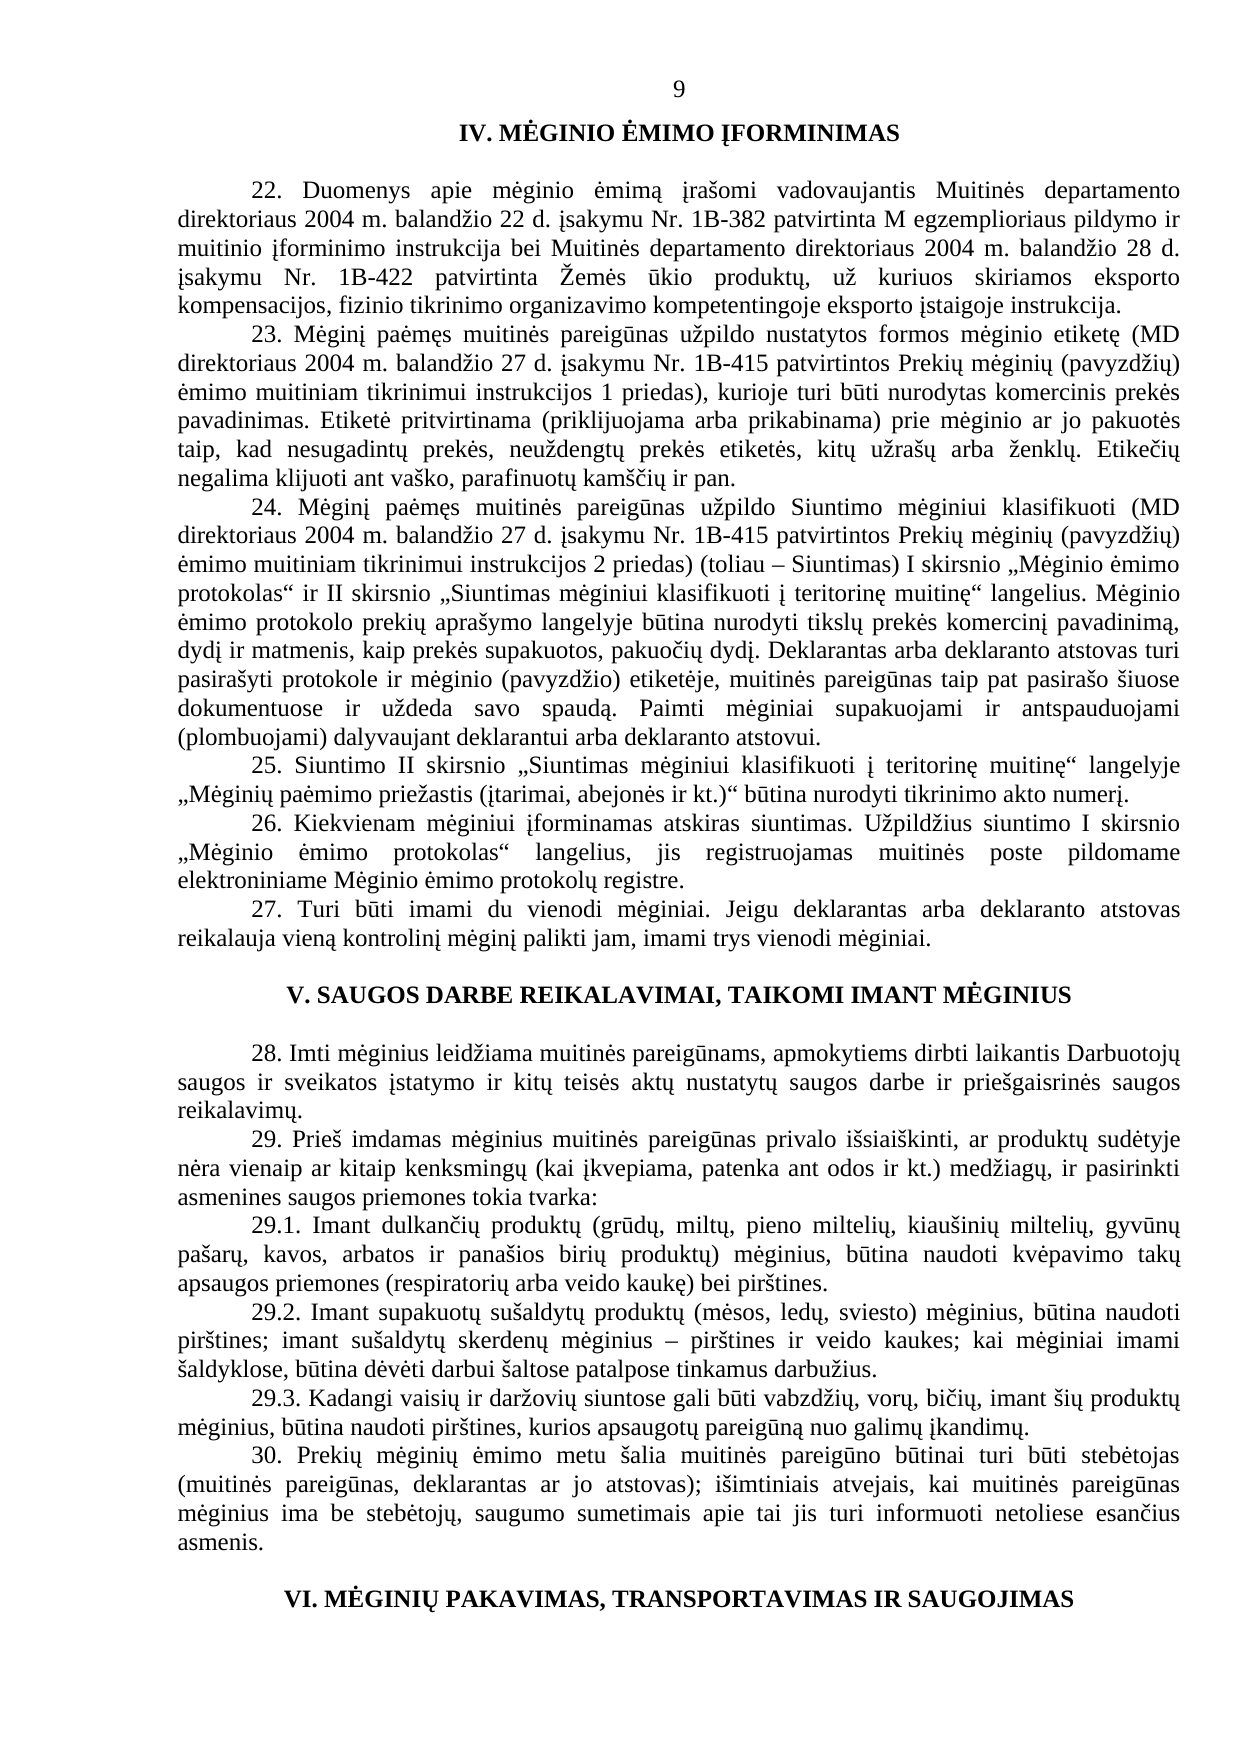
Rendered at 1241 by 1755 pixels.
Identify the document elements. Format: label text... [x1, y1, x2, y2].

text 28. Imti mėginius leidžiama muitinės pareigūnams, apmokytiems dirbti laikantis Darbuotojų saugos ir sveikatos įstatymo ir kitų teisės aktų nustatytų saugos darbe ir priešgaisrinės saugos reikalavimų. [177, 1038, 1181, 1124]
text IV. MĖGINIO ĖMIMO ĮFORMINIMAS [177, 118, 1181, 147]
text 27. Turi būti imami du vienodi mėginiai. Jeigu deklarantas arba deklaranto atstovas reikalauja vieną kontrolinį mėginį palikti jam, imami trys vienodi mėginiai. [177, 894, 1181, 952]
text 23. Mėginį paėmęs muitinės pareigūnas užpildo nustatytos formos mėginio etiketę (MD direktoriaus 2004 m. balandžio 27 d. įsakymu Nr. 1B-415 patvirtintos Prekių mėginių (pavyzdžių) ėmimo muitiniam tikrinimui instrukcijos 1 priedas), kurioje turi būti nurodytas komercinis prekės pavadinimas. Etiketė pritvirtinama (priklijuojama arba prikabinama) prie mėginio ar jo pakuotės taip, kad nesugadintų prekės, neuždengtų prekės etiketės, kitų užrašų arba ženklų. Etikečių negalima klijuoti ant vaško, parafinuotų kamščių ir pan. [177, 319, 1181, 492]
text 29. Prieš imdamas mėginius muitinės pareigūnas privalo išsiaiškinti, ar produktų sudėtyje nėra vienaip ar kitaip kenksmingų (kai įkvepiama, patenka ant odos ir kt.) medžiagų, ir pasirinkti asmenines saugos priemones tokia tvarka: [177, 1124, 1181, 1211]
text 30. Prekių mėginių ėmimo metu šalia muitinės pareigūno būtinai turi būti stebėtojas (muitinės pareigūnas, deklarantas ar jo atstovas); išimtiniais atvejais, kai muitinės pareigūnas mėginius ima be stebėtojų, saugumo sumetimais apie tai jis turi informuoti netoliese esančius asmenis. [177, 1441, 1181, 1556]
text 26. Kiekvienam mėginiui įforminamas atskiras siuntimas. Užpildžius siuntimo I skirsnio „Mėginio ėmimo protokolas“ langelius, jis registruojamas muitinės poste pildomame elektroniniame Mėginio ėmimo protokolų registre. [177, 808, 1181, 894]
text 29.2. Imant supakuotų sušaldytų produktų (mėsos, ledų, sviesto) mėginius, būtina naudoti pirštines; imant sušaldytų skerdenų mėginius – pirštines ir veido kaukes; kai mėginiai imami šaldyklose, būtina dėvėti darbui šaltose patalpose tinkamus darbužius. [177, 1297, 1181, 1383]
text 22. Duomenys apie mėginio ėmimą įrašomi vadovaujantis Muitinės departamento direktoriaus 2004 m. balandžio 22 d. įsakymu Nr. 1B-382 patvirtinta M egzemplioriaus pildymo ir muitinio įforminimo instrukcija bei Muitinės departamento direktoriaus 2004 m. balandžio 28 d. įsakymu Nr. 1B-422 patvirtinta Žemės ūkio produktų, už kuriuos skiriamos eksporto kompensacijos, fizinio tikrinimo organizavimo kompetentingoje eksporto įstaigoje instrukcija. [177, 176, 1181, 319]
text 25. Siuntimo II skirsnio „Siuntimas mėginiui klasifikuoti į teritorinę muitinę“ langelyje „Mėginių paėmimo priežastis (įtarimai, abejonės ir kt.)“ būtina nurodyti tikrinimo akto numerį. [177, 751, 1181, 808]
text 29.1. Imant dulkančių produktų (grūdų, miltų, pieno miltelių, kiaušinių miltelių, gyvūnų pašarų, kavos, arbatos ir panašios birių produktų) mėginius, būtina naudoti kvėpavimo takų apsaugos priemones (respiratorių arba veido kaukę) bei pirštines. [177, 1211, 1181, 1297]
text 24. Mėginį paėmęs muitinės pareigūnas užpildo Siuntimo mėginiui klasifikuoti (MD direktoriaus 2004 m. balandžio 27 d. įsakymu Nr. 1B-415 patvirtintos Prekių mėginių (pavyzdžių) ėmimo muitiniam tikrinimui instrukcijos 2 priedas) (toliau – Siuntimas) I skirsnio „Mėginio ėmimo protokolas“ ir II skirsnio „Siuntimas mėginiui klasifikuoti į teritorinę muitinę“ langelius. Mėginio ėmimo protokolo prekių aprašymo langelyje būtina nurodyti tikslų prekės komercinį pavadinimą, dydį ir matmenis, kaip prekės supakuotos, pakuočių dydį. Deklarantas arba deklaranto atstovas turi pasirašyti protokole ir mėginio (pavyzdžio) etiketėje, muitinės pareigūnas taip pat pasirašo šiuose dokumentuose ir uždeda savo spaudą. Paimti mėginiai supakuojami ir antspauduojami (plombuojami) dalyvaujant deklarantui arba deklaranto atstovui. [177, 492, 1181, 751]
text 29.3. Kadangi vaisių ir daržovių siuntose gali būti vabzdžių, vorų, bičių, imant šių produktų mėginius, būtina naudoti pirštines, kurios apsaugotų pareigūną nuo galimų įkandimų. [177, 1383, 1181, 1441]
text VI. MĖGINIŲ PAKAVIMAS, TRANSPORTAVIMAS IR SAUGOJIMAS [177, 1584, 1181, 1613]
text V. SAUGOS DARBE REIKALAVIMAI, TAIKOMI IMANT MĖGINIUS [177, 981, 1181, 1009]
